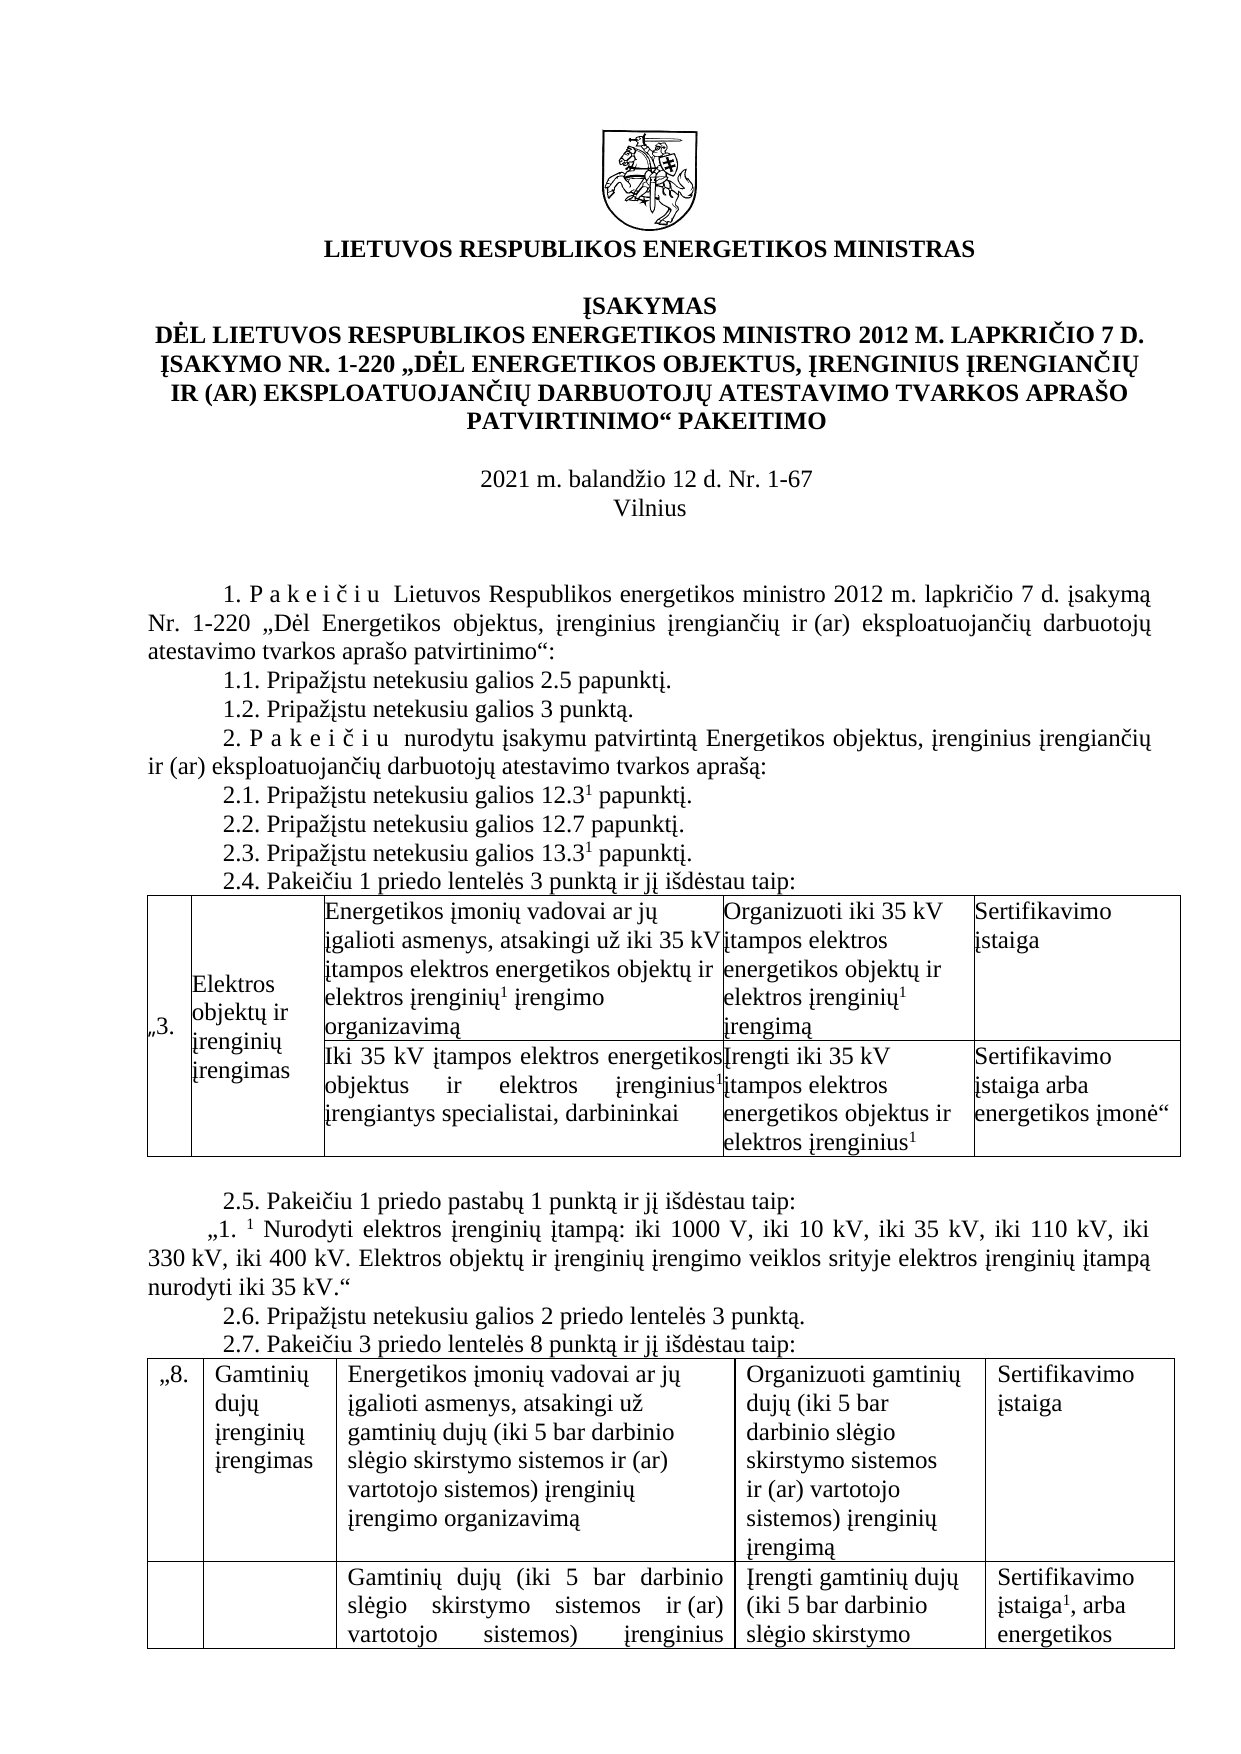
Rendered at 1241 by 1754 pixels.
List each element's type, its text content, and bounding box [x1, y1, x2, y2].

table_header „3. [148, 896, 191, 1156]
text 2. P a k e i č i u nurodytu įsakymu patvirtintą Energetikos objektus, įrenginius įrengiančių ir (ar) eksploatuojančių darbuotojų atestavimo tvarkos aprašą: [148, 723, 1152, 780]
table_header Energetikos įmonių vadovai ar jų įgalioti asmenys, atsakingi už iki 35 kV įtampos elektros energetikos objektų ir elektros įrenginių1 įrengimo organizavimą [325, 896, 723, 1040]
table_header Gamtinių dujų įrenginių įrengimas [204, 1359, 336, 1561]
table_header Elektros objektų ir įrenginių įrengimas [192, 896, 324, 1156]
text 1.1. Pripažįstu netekusiu galios 2.5 papunktį. [148, 665, 1152, 694]
table_cell Gamtinių dujų (iki 5 bar darbinio slėgio skirstymo sistemos ir (ar) vartotojo sistemos) įrenginius [337, 1562, 734, 1648]
table_header „8. [148, 1359, 203, 1561]
text Vilnius [148, 493, 1152, 521]
text 2021 m. balandžio 12 d. Nr. 1-67 [148, 464, 1152, 493]
table_header Energetikos įmonių vadovai ar jų įgalioti asmenys, atsakingi už gamtinių dujų (iki 5 bar darbinio slėgio skirstymo sistemos ir (ar) vartotojo sistemos) įrenginių įrengimo organizavimą [337, 1359, 734, 1561]
text 2.7. Pakeičiu 3 priedo lentelės 8 punktą ir jį išdėstau taip: [148, 1329, 1152, 1358]
table_cell Iki 35 kV įtampos elektros energetikos objektus ir elektros įrenginius1 įrengiantys specialistai, darbininkai [325, 1041, 723, 1156]
table_header Sertifikavimo įstaiga [986, 1359, 1174, 1561]
table_cell Įrengti gamtinių dujų (iki 5 bar darbinio slėgio skirstymo [736, 1562, 985, 1648]
text 2.4. Pakeičiu 1 priedo lentelės 3 punktą ir jį išdėstau taip: [148, 866, 1152, 895]
table_header Organizuoti iki 35 kV įtampos elektros energetikos objektų ir elektros įrenginių1 įrengimą [724, 896, 974, 1040]
text 2.5. Pakeičiu 1 priedo pastabų 1 punktą ir jį išdėstau taip: [148, 1186, 1152, 1214]
text 2.1. Pripažįstu netekusiu galios 12.31 papunktį. [148, 780, 1152, 809]
table_cell Sertifikavimo įstaiga1, arba energetikos [986, 1562, 1174, 1648]
text 1.2. Pripažįstu netekusiu galios 3 punktą. [148, 694, 1152, 723]
table_header Sertifikavimo įstaiga [975, 896, 1180, 1040]
text 2.3. Pripažįstu netekusiu galios 13.31 papunktį. [148, 838, 1152, 866]
table_header Organizuoti gamtinių dujų (iki 5 bar darbinio slėgio skirstymo sistemos ir (ar) vartotojo sistemos) įrenginių įrengimą [736, 1359, 985, 1561]
table_cell [204, 1562, 336, 1648]
text įsakymas [148, 291, 1152, 320]
table_cell Sertifikavimo įstaiga arba energetikos įmonė“ [975, 1041, 1180, 1156]
table_cell Įrengti iki 35 kV įtampos elektros energetikos objektus ir elektros įrenginius1 [724, 1041, 974, 1156]
text LIETUVOS RESPUBLIKOS ENERGETIKOS MINISTRAS [148, 234, 1152, 263]
text 1. P a k e i č i u Lietuvos Respublikos energetikos ministro 2012 m. lapkričio 7 d. įsakymą Nr. 1-220 „Dėl Energetikos objektus, įrenginius įrengiančių ir (ar) eksploatuojančių darbuotojų atestavimo tvarkos aprašo patvirtinimo“: [148, 579, 1152, 665]
text DĖL lietuvos respublikos energetikos ministro 2012 M. lapkričio 7 D. ĮSAKYMO NR. 1-220 „DĖL ENERGETIKOS OBJEKTUS, ĮRENGINIUS ĮRENGIANČIŲ IR (AR) EKSPLOATUOJANČIŲ DARBUOTOJŲ ATESTAVIMO TVARKOS APRAŠO PATVIRTINIMO“ pakeitimo [148, 320, 1152, 435]
text „1. 1 Nurodyti elektros įrenginių įtampą: iki 1000 V, iki 10 kV, iki 35 kV, iki 110 kV, iki 330 kV, iki 400 kV. Elektros objektų ir įrenginių įrengimo veiklos srityje elektros įrenginių įtampą nurodyti iki 35 kV.“ [148, 1214, 1152, 1301]
text 2.6. Pripažįstu netekusiu galios 2 priedo lentelės 3 punktą. [148, 1301, 1152, 1329]
text 2.2. Pripažįstu netekusiu galios 12.7 papunktį. [148, 809, 1152, 838]
table_cell [148, 1562, 203, 1648]
